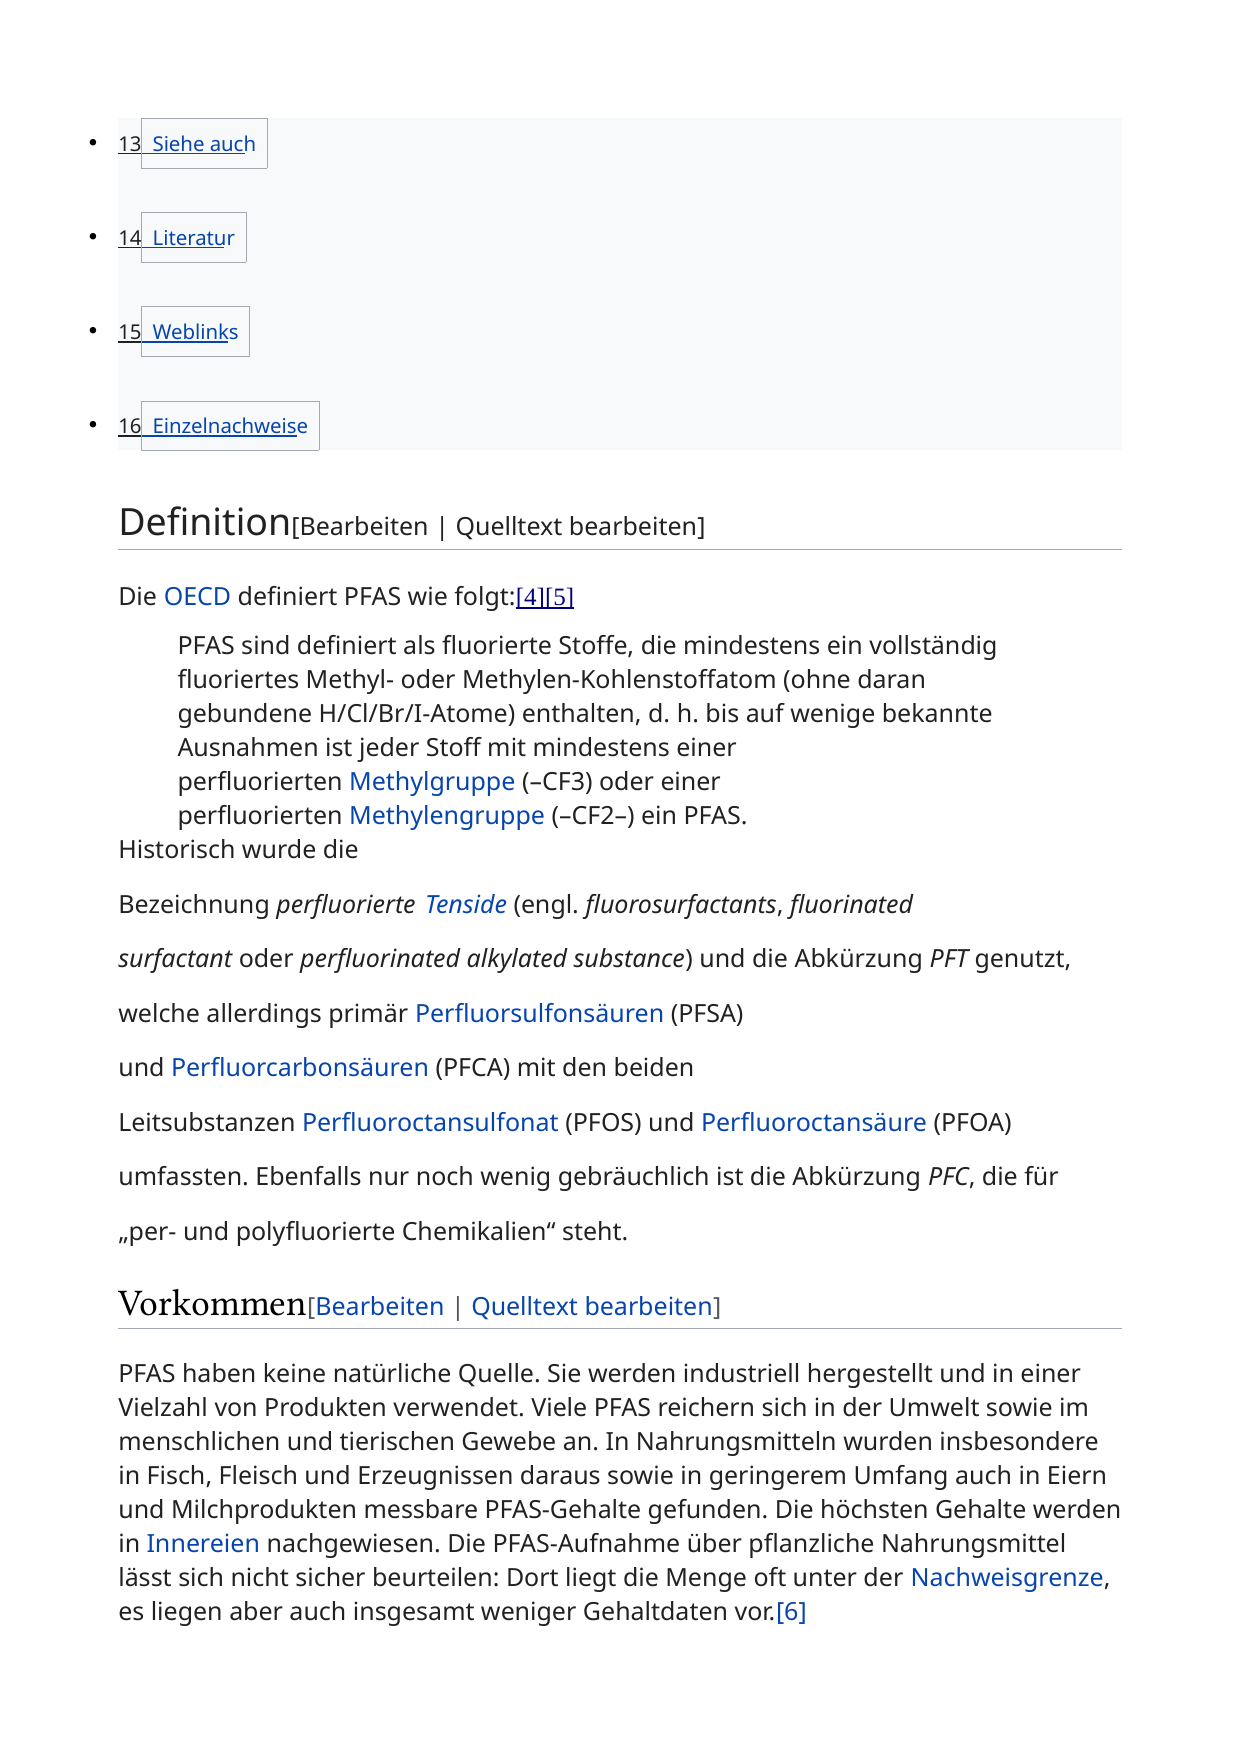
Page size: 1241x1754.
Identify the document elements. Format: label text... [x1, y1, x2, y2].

list 16 [118, 401, 141, 435]
list [118, 154, 141, 168]
text PFAS haben keine natürliche Quelle. Sie werden industriell hergestellt und in einer Vielzahl von Produkten verwendet. Viele PFAS reichern sich in der Umwelt sowie im menschlichen und tierischen Gewebe an. In Nahrungsmitteln wurden insbesondere in Fisch, Fleisch und Erzeugnissen daraus sowie in geringerem Umfang auch in Eiern und Milchprodukten messbare PFAS-Gehalte gefunden. Die höchsten Gehalte werden in Innereien nachgewiesen. Die PFAS-Aufnahme über pflanzliche Nahrungsmittel lässt sich nicht sicher beurteilen: Dort liegt die Menge oft unter der Nachweisgrenze, es liegen aber auch insgesamt weniger Gehaltdaten vor.[6] [118, 1355, 1122, 1628]
list [250, 306, 1122, 356]
list [118, 343, 141, 356]
list 14 [118, 212, 141, 247]
subtitle Vorkommen[Bearbeiten | Quelltext bearbeiten] [118, 1282, 1122, 1328]
list Weblinks [142, 307, 249, 356]
text Die OECD definiert PFAS wie folgt:[4][5] [118, 579, 1122, 613]
list [268, 118, 1122, 168]
list [247, 212, 1122, 262]
text Historisch wurde die Bezeichnung perfluorierte Tenside (engl. fluorosurfactants, fluorinated surfactant oder perfluorinated alkylated substance) und die Abkürzung PFT genutzt, welche allerdings primär Perfluorsulfonsäuren (PFSA) und Perfluorcarbonsäuren (PFCA) mit den beiden Leitsubstanzen Perfluoroctansulfonat (PFOS) und Perfluoroctansäure (PFOA) umfassten. Ebenfalls nur noch wenig gebräuchlich ist die Abkürzung PFC, die für „per- und polyfluorierte Chemikalien“ steht. [118, 832, 1122, 1247]
list [118, 248, 141, 262]
list Siehe auch [142, 119, 267, 168]
subtitle Definition[Bearbeiten | Quelltext bearbeiten] [118, 495, 1122, 549]
list [320, 401, 1122, 450]
list Einzelnachweise [142, 402, 319, 450]
list 15 [118, 306, 141, 341]
list Literatur [142, 213, 246, 262]
list 13 [118, 118, 141, 153]
text PFAS sind definiert als fluorierte Stoffe, die mindestens ein vollständig fluoriertes Methyl- oder Methylen-Kohlenstoffatom (ohne daran gebundene H/Cl/Br/I-Atome) enthalten, d. h. bis auf wenige bekannte Ausnahmen ist jeder Stoff mit mindestens einer perfluorierten Methylgruppe (–CF3) oder einer perfluorierten Methylengruppe (–CF2–) ein PFAS. [177, 627, 1063, 832]
